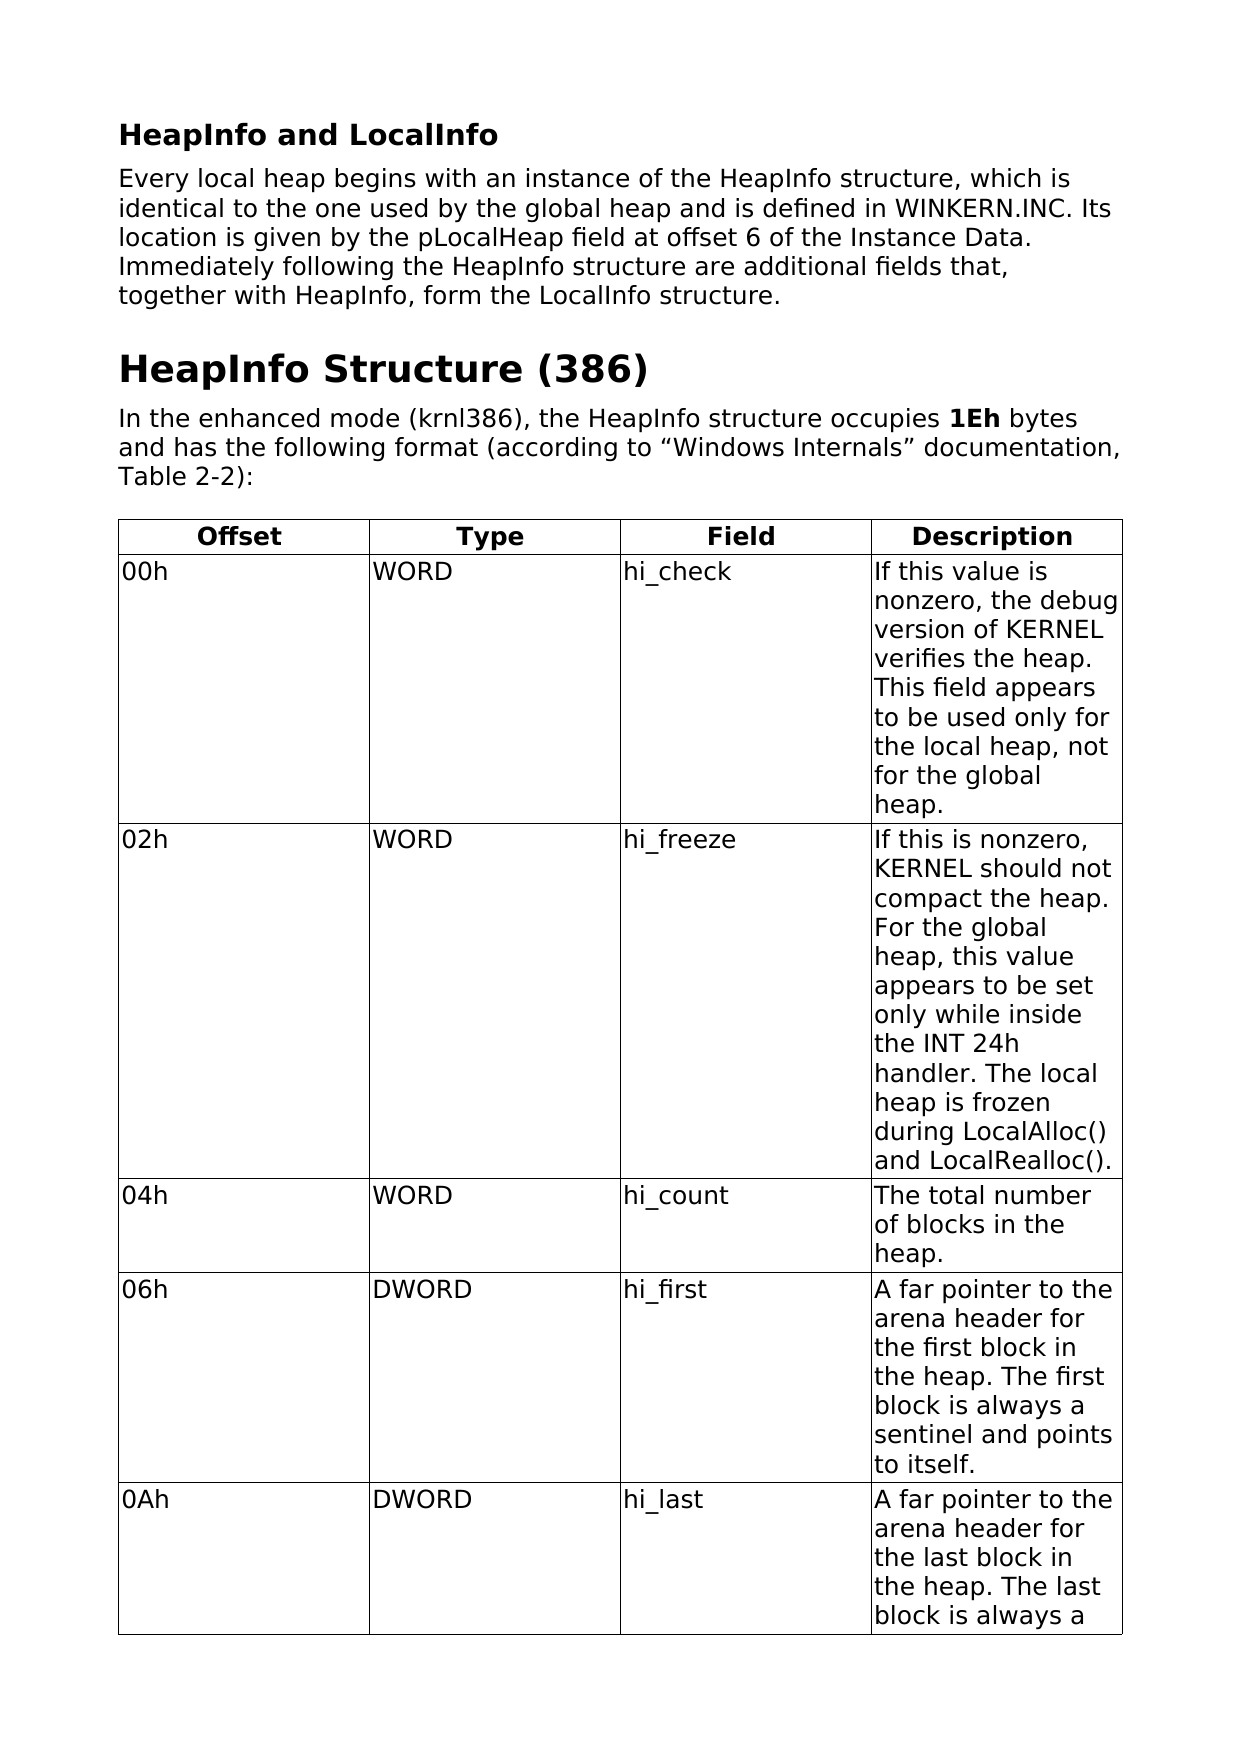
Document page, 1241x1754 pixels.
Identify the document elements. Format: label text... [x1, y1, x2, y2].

table_cell hi_count [621, 1179, 871, 1272]
table_cell DWORD [370, 1483, 620, 1634]
table_header Offset [119, 520, 369, 554]
table_cell WORD [370, 824, 620, 1178]
table_cell If this is nonzero, KERNEL should not compact the heap. For the global heap, this value appears to be set only while inside the INT 24h handler. The local heap is frozen during LocalAlloc() and LocalRealloc(). [872, 824, 1122, 1178]
table_cell hi_check [621, 555, 871, 822]
table_cell 02h [119, 824, 369, 1178]
table_cell 0Ah [119, 1483, 369, 1634]
table_cell hi_last [621, 1483, 871, 1634]
table_header Type [370, 520, 620, 554]
table_cell 00h [119, 555, 369, 822]
table_cell WORD [370, 1179, 620, 1272]
table_cell The total number of blocks in the heap. [872, 1179, 1122, 1272]
table_cell WORD [370, 555, 620, 822]
subtitle HeapInfo Structure (386) [118, 348, 1122, 392]
table_cell 04h [119, 1179, 369, 1272]
subtitle HeapInfo and LocalInfo [118, 118, 1122, 152]
table_header Field [621, 520, 871, 554]
table_cell DWORD [370, 1273, 620, 1482]
table_cell hi_first [621, 1273, 871, 1482]
table_header Description [872, 520, 1122, 554]
table_cell A far pointer to the arena header for the last block in the heap. The last block is always a [872, 1483, 1122, 1634]
table_cell hi_freeze [621, 824, 871, 1178]
text Every local heap begins with an instance of the HeapInfo structure, which is identical to the one used by the global heap and is defined in WINKERN.INC. Its location is given by the pLocalHeap field at offset 6 of the Instance Data. Immediately following the HeapInfo structure are additional fields that, together with HeapInfo, form the LocalInfo structure. [118, 164, 1122, 310]
table_cell 06h [119, 1273, 369, 1482]
table_cell A far pointer to the arena header for the first block in the heap. The first block is always a sentinel and points to itself. [872, 1273, 1122, 1482]
text In the enhanced mode (krnl386), the HeapInfo structure occupies 1Eh bytes and has the following format (according to “Windows Internals” documentation, Table 2-2): [118, 404, 1122, 492]
table_cell If this value is nonzero, the debug version of KERNEL verifies the heap. This field appears to be used only for the local heap, not for the global heap. [872, 555, 1122, 822]
